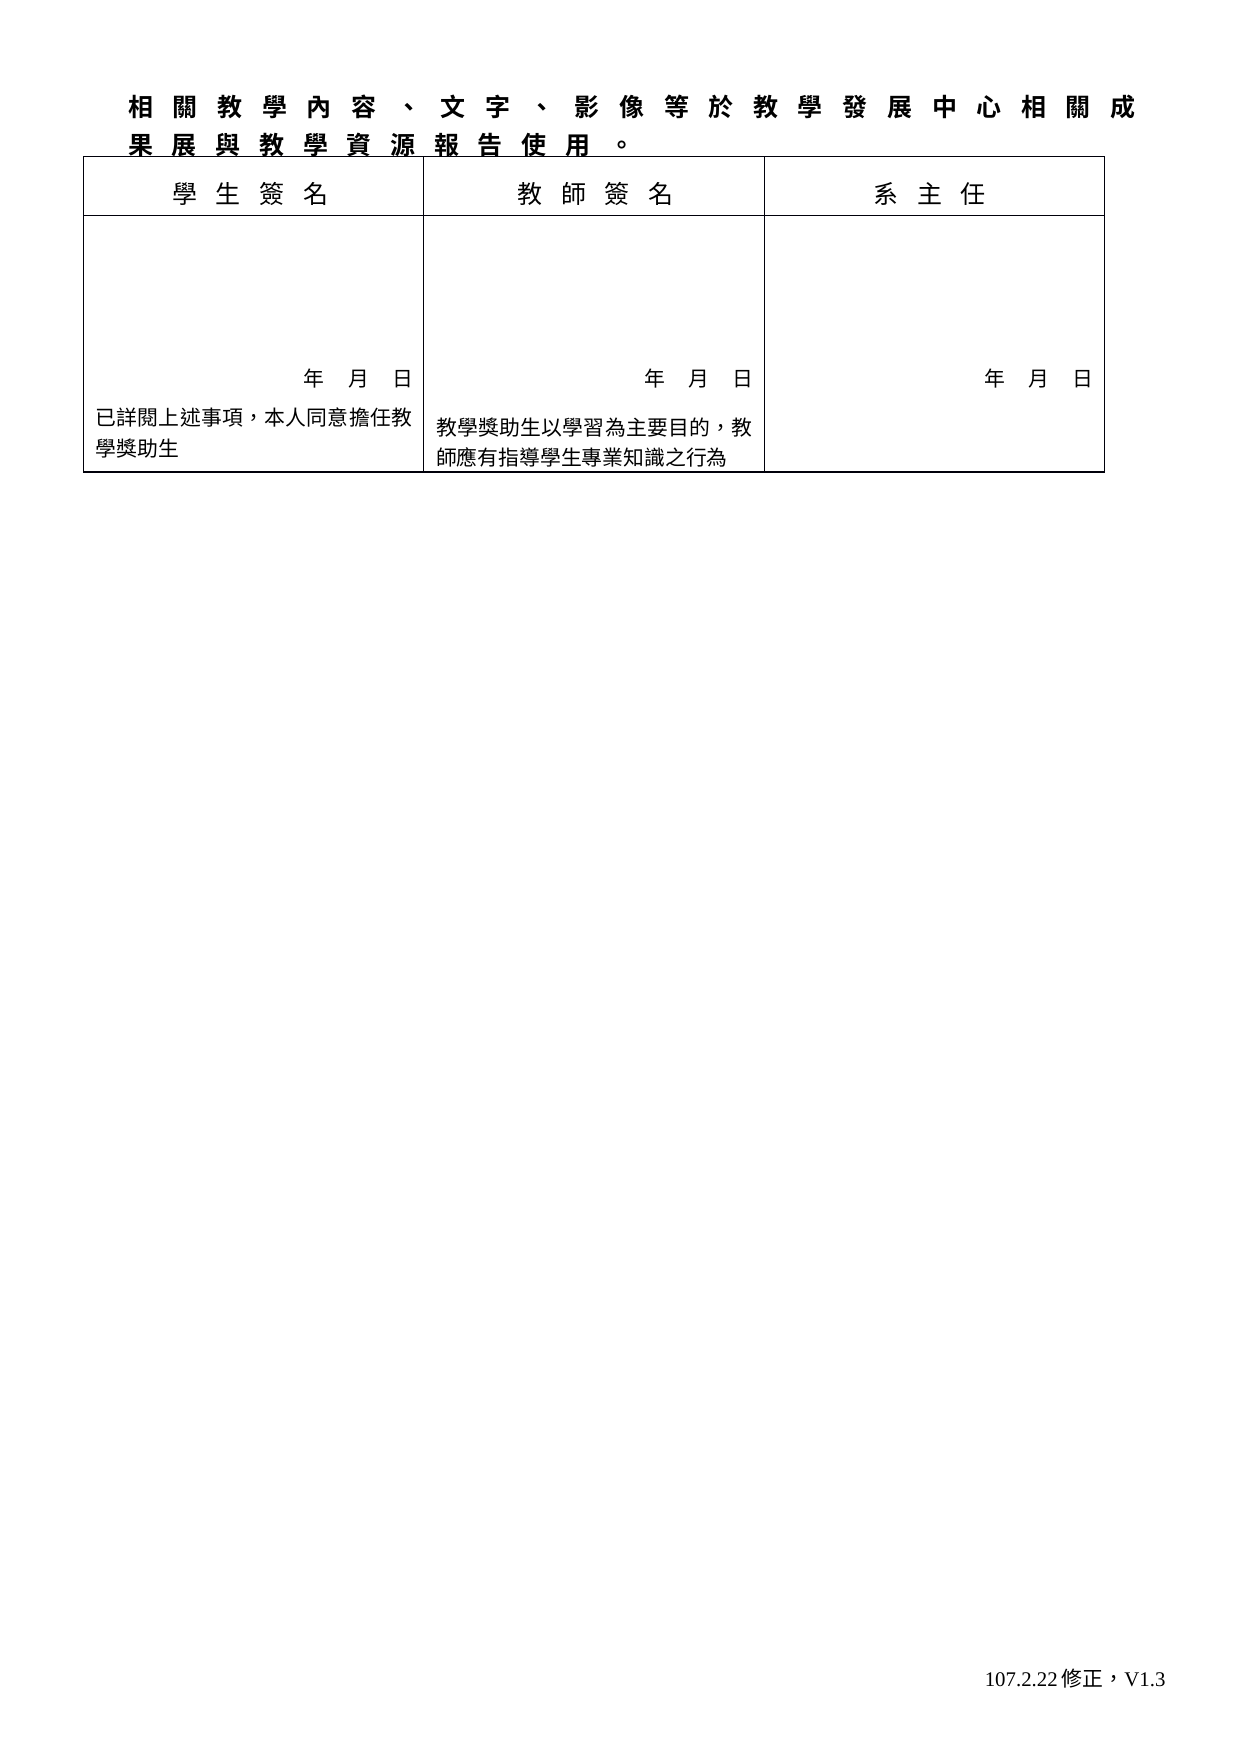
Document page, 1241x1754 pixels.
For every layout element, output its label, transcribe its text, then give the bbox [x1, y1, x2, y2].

table_cell 年 月 日 [765, 216, 1104, 392]
text 相關教學內容、文字、影像等於教學發展中心相關成果展與教學資源報告使用。 [84, 81, 1156, 156]
table_header 教師簽名 [424, 157, 764, 215]
table_cell 年 月 日 [84, 216, 423, 392]
table_cell 年 月 日 [424, 216, 764, 392]
table_header 學生簽名 [84, 157, 423, 215]
table_cell 已詳閱上述事項，本人同意擔任教學獎助生 [84, 392, 423, 471]
table_cell 教學獎助生以學習為主要目的，教師應有指導學生專業知識之行為 [424, 392, 764, 471]
table_cell [765, 392, 1104, 471]
table_header 系主任 [765, 157, 1104, 215]
